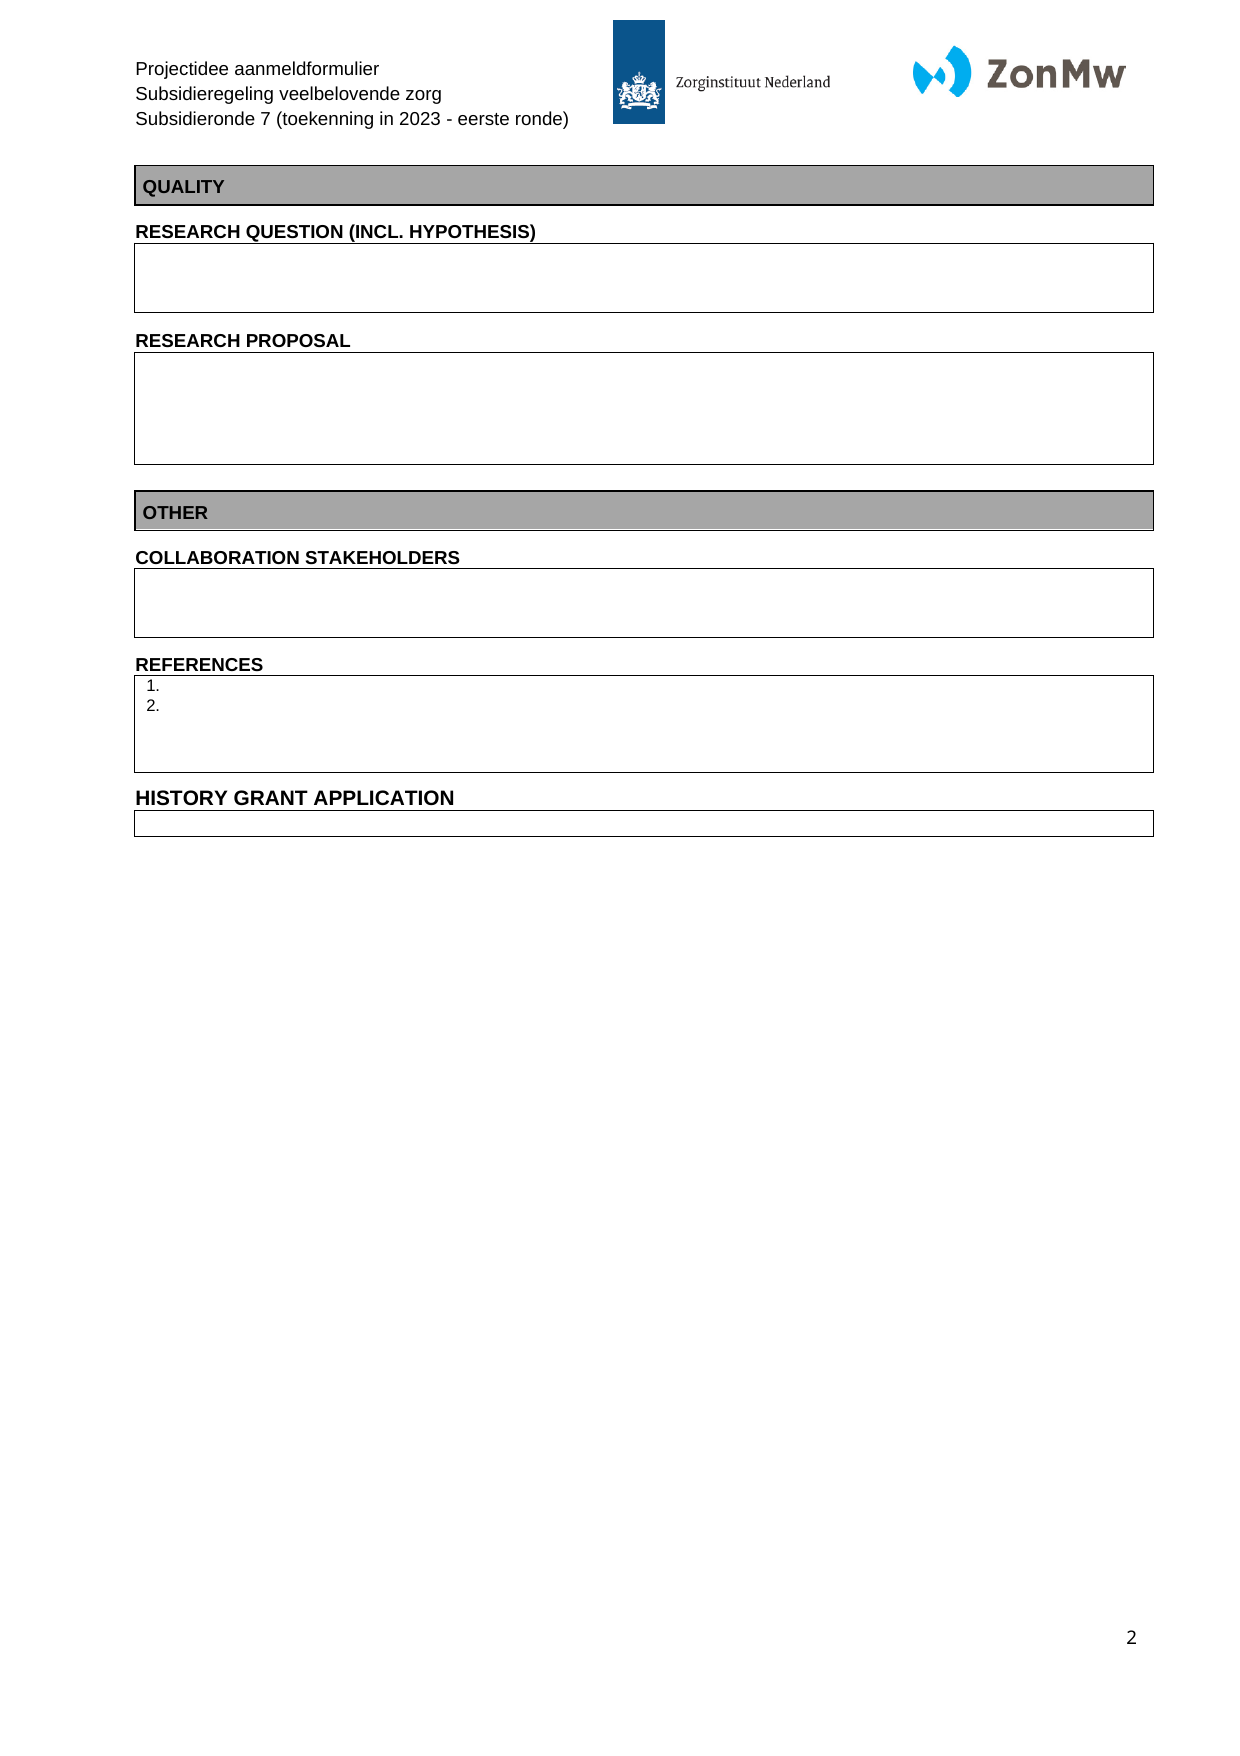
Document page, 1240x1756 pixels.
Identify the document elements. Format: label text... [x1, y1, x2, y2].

text RESEARCH QUESTION (INCL. HYPOTHESIS) [135, 218, 1137, 243]
text COLLABORATION STAKEHOLDERS [135, 543, 1137, 568]
table_header 1. 2. [135, 676, 1153, 772]
text RESEARCH PROPOSAL [135, 327, 1137, 352]
table_header [135, 811, 1153, 836]
text referenCES [135, 650, 1137, 675]
text HISTORY GRANT APPLICATION [135, 785, 1137, 810]
table_header OTHER [136, 492, 1153, 529]
table_header QUALITY [136, 166, 1153, 204]
table_header [135, 569, 1153, 637]
table_header [135, 353, 1153, 464]
table_header [135, 244, 1153, 312]
